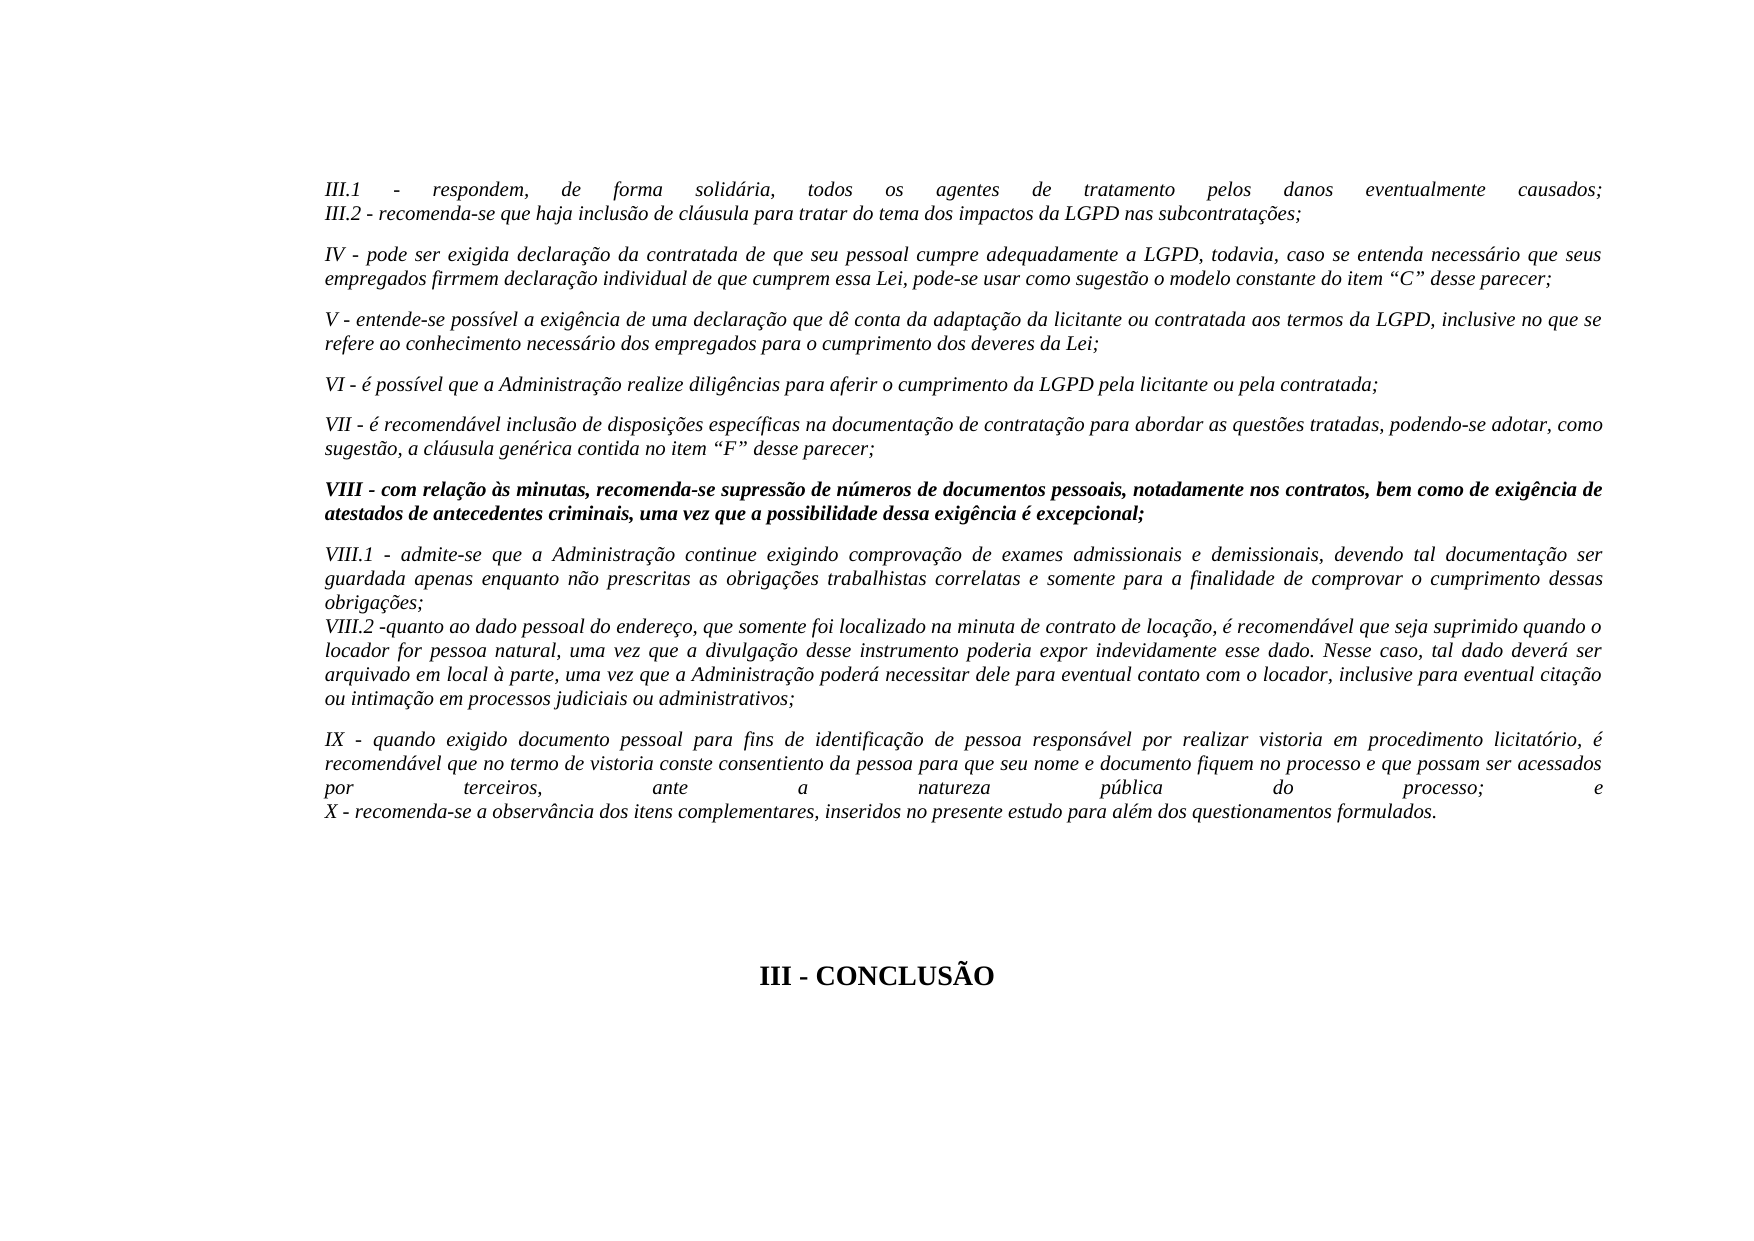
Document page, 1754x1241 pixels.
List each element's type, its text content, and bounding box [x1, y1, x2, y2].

text VII - é recomendável inclusão de disposições específicas na documentação de contratação para abordar as questões tratadas, podendo-se adotar, como sugestão, a cláusula genérica contida no item “F” desse parecer; [324, 412, 1606, 460]
text VIII.1 - admite-se que a Administração continue exigindo comprovação de exames admissionais e demissionais, devendo tal documentação ser guardada apenas enquanto não prescritas as obrigações trabalhistas correlatas e somente para a finalidade de comprovar o cumprimento dessas obrigações; VIII.2 -quanto ao dado pessoal do endereço, que somente foi localizado na minuta de contrato de locação, é recomendável que seja suprimido quando o locador for pessoa natural, uma vez que a divulgação desse instrumento poderia expor indevidamente esse dado. Nesse caso, tal dado deverá ser arquivado em local à parte, uma vez que a Administração poderá necessitar dele para eventual contato com o locador, inclusive para eventual citação ou intimação em processos judiciais ou administrativos; [324, 542, 1606, 710]
text IX - quando exigido documento pessoal para fins de identificação de pessoa responsável por realizar vistoria em procedimento licitatório, é recomendável que no termo de vistoria conste consentiento da pessoa para que seu nome e documento fiquem no processo e que possam ser acessados por terceiros, ante a natureza pública do processo; e X - recomenda-se a observância dos itens complementares, inseridos no presente estudo para além dos questionamentos formulados. [324, 727, 1606, 823]
text VIII - com relação às minutas, recomenda-se supressão de números de documentos pessoais, notadamente nos contratos, bem como de exigência de atestados de antecedentes criminais, uma vez que a possibilidade dessa exigência é excepcional; [324, 477, 1606, 525]
text III.1 - respondem, de forma solidária, todos os agentes de tratamento pelos danos eventualmente causados; III.2 - recomenda-se que haja inclusão de cláusula para tratar do tema dos impactos da LGPD nas subcontratações; [324, 177, 1606, 225]
text VI - é possível que a Administração realize diligências para aferir o cumprimento da LGPD pela licitante ou pela contratada; [324, 372, 1606, 396]
text V - entende-se possível a exigência de uma declaração que dê conta da adaptação da licitante ou contratada aos termos da LGPD, inclusive no que se refere ao conhecimento necessário dos empregados para o cumprimento dos deveres da Lei; [324, 307, 1606, 355]
text IV - pode ser exigida declaração da contratada de que seu pessoal cumpre adequadamente a LGPD, todavia, caso se entenda necessário que seus empregados firrmem declaração individual de que cumprem essa Lei, pode-se usar como sugestão o modelo constante do item “C” desse parecer; [324, 242, 1606, 290]
text III - CONCLUSÃO [160, 959, 1594, 991]
